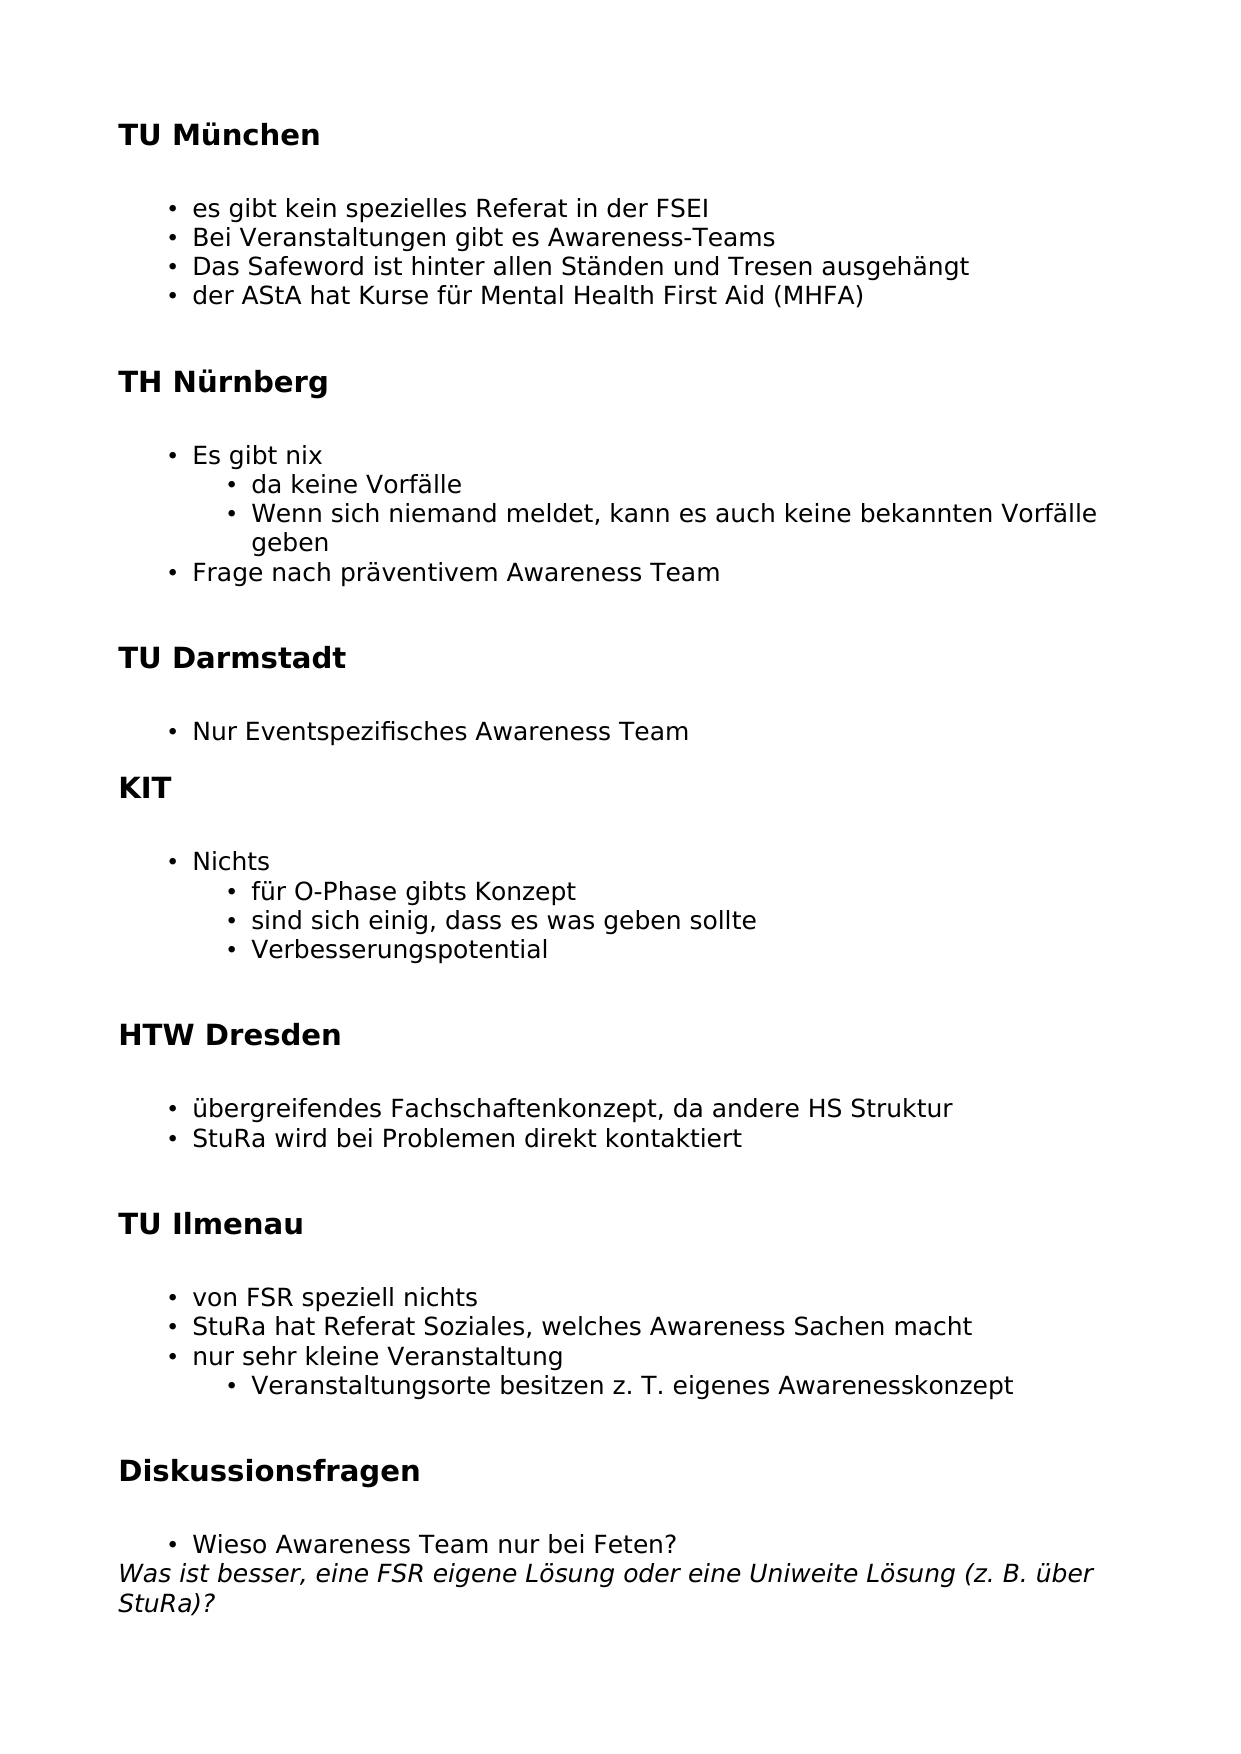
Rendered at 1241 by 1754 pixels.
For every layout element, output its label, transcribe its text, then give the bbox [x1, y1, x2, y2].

list Wenn sich niemand meldet, kann es auch keine bekannten Vorfälle geben [236, 499, 1122, 558]
subtitle TH Nürnberg [118, 365, 1122, 399]
subtitle Diskussionsfragen [118, 1454, 1122, 1488]
list Bei Veranstaltungen gibt es Awareness-Teams [177, 223, 1122, 252]
subtitle HTW Dresden [118, 1019, 1122, 1053]
list Nur Eventspezifisches Awareness Team [177, 717, 1122, 747]
list nur sehr kleine Veranstaltung [177, 1342, 1122, 1371]
subtitle TU Darmstadt [118, 641, 1122, 675]
list es gibt kein spezielles Referat in der FSEI [177, 194, 1122, 223]
list sind sich einig, dass es was geben sollte [236, 906, 1122, 935]
list da keine Vorfälle [236, 470, 1122, 499]
text Was ist besser, eine FSR eigene Lösung oder eine Uniweite Lösung (z. B. über StuRa)? [118, 1559, 1122, 1618]
list der AStA hat Kurse für Mental Health First Aid (MHFA) [177, 282, 1122, 311]
list StuRa wird bei Problemen direkt kontaktiert [177, 1124, 1122, 1153]
list Verbesserungspotential [236, 935, 1122, 964]
list für O-Phase gibts Konzept [236, 877, 1122, 906]
subtitle TU Ilmenau [118, 1207, 1122, 1241]
list StuRa hat Referat Soziales, welches Awareness Sachen macht [177, 1312, 1122, 1342]
list Das Safeword ist hinter allen Ständen und Tresen ausgehängt [177, 252, 1122, 282]
list Wieso Awareness Team nur bei Feten? [177, 1530, 1122, 1559]
list Nichts [177, 847, 1122, 877]
list übergreifendes Fachschaftenkonzept, da andere HS Struktur [177, 1094, 1122, 1124]
subtitle KIT [118, 772, 1122, 806]
list Veranstaltungsorte besitzen z. T. eigenes Awarenesskonzept [236, 1371, 1122, 1400]
list Es gibt nix [177, 441, 1122, 470]
list von FSR speziell nichts [177, 1283, 1122, 1312]
list Frage nach präventivem Awareness Team [177, 558, 1122, 587]
subtitle TU München [118, 118, 1122, 152]
